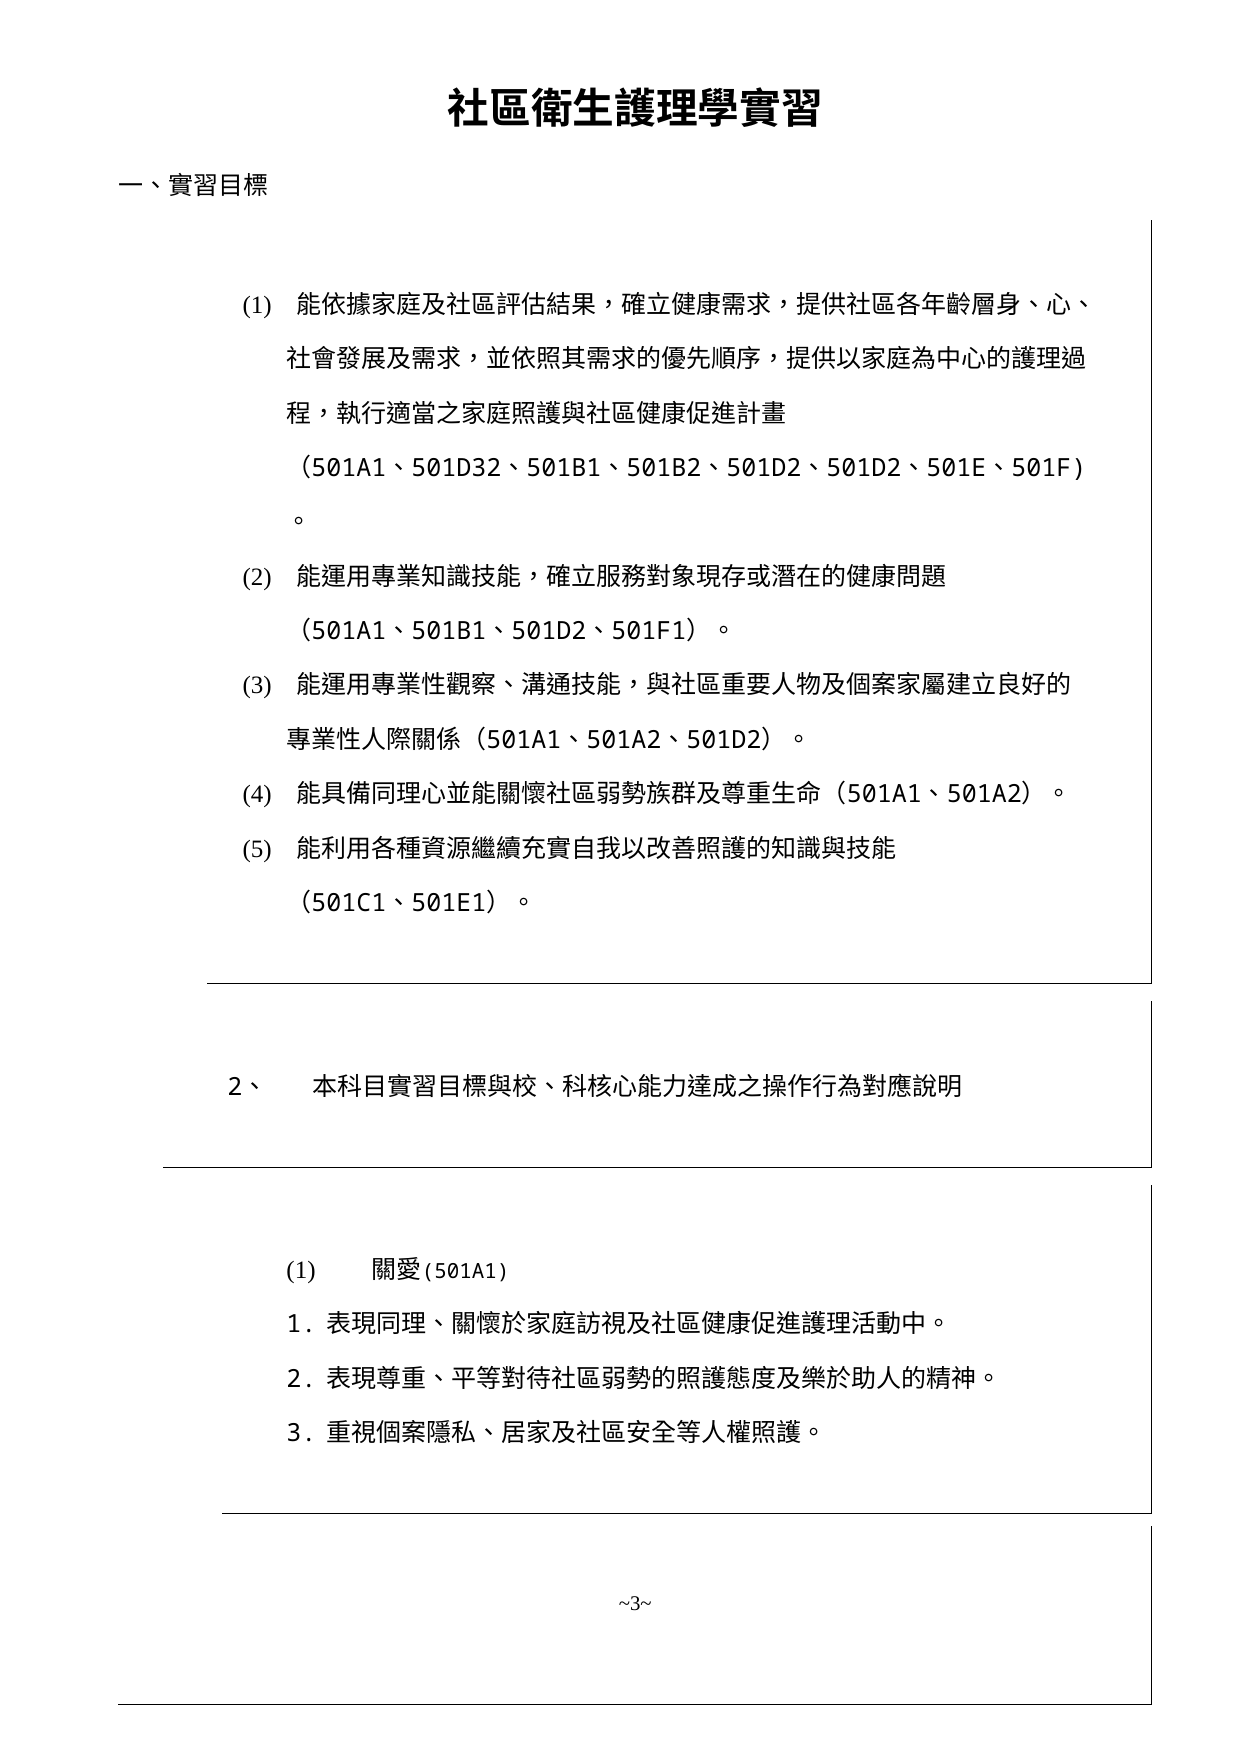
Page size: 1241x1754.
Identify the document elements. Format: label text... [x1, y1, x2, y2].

text 社區衛生護理學實習 [118, 75, 1152, 135]
list 本科目實習目標與校、科核心能力達成之操作行為對應說明 [162, 1001, 1151, 1167]
list 能運用專業知識技能，確立服務對象現存或潛在的健康問題（501A1、501B1、501D2、501F1）。 [207, 492, 1152, 600]
list 能具備同理心並能關懷社區弱勢族群及尊重生命（501A1、501A2）。 [207, 709, 1152, 763]
list 表現尊重、平等對待社區弱勢的照護態度及樂於助人的精神。 [222, 1294, 1152, 1348]
text 一、實習目標 [118, 165, 1152, 202]
list 關愛(501A1) [222, 1185, 1151, 1239]
list 能依據家庭及社區評估結果，確立健康需求，提供社區各年齡層身、心、社會發展及需求，並依照其需求的優先順序，提供以家庭為中心的護理過程，執行適當之家庭照護與社區健康促進計畫（501A1、501D32、501B1、501B2、501D2、501D2、501E、501F)。 [207, 220, 1151, 492]
list 能利用各種資源繼續充實自我以改善照護的知識與技能（501C1、501E1）。 [207, 763, 1152, 983]
list 表現同理、關懷於家庭訪視及社區健康促進護理活動中。 [222, 1239, 1152, 1294]
list 重視個案隱私、居家及社區安全等人權照護。 [222, 1348, 1152, 1513]
list 能運用專業性觀察、溝通技能，與社區重要人物及個案家屬建立良好的專業性人際關係（501A1、501A2、501D2）。 [207, 600, 1152, 709]
